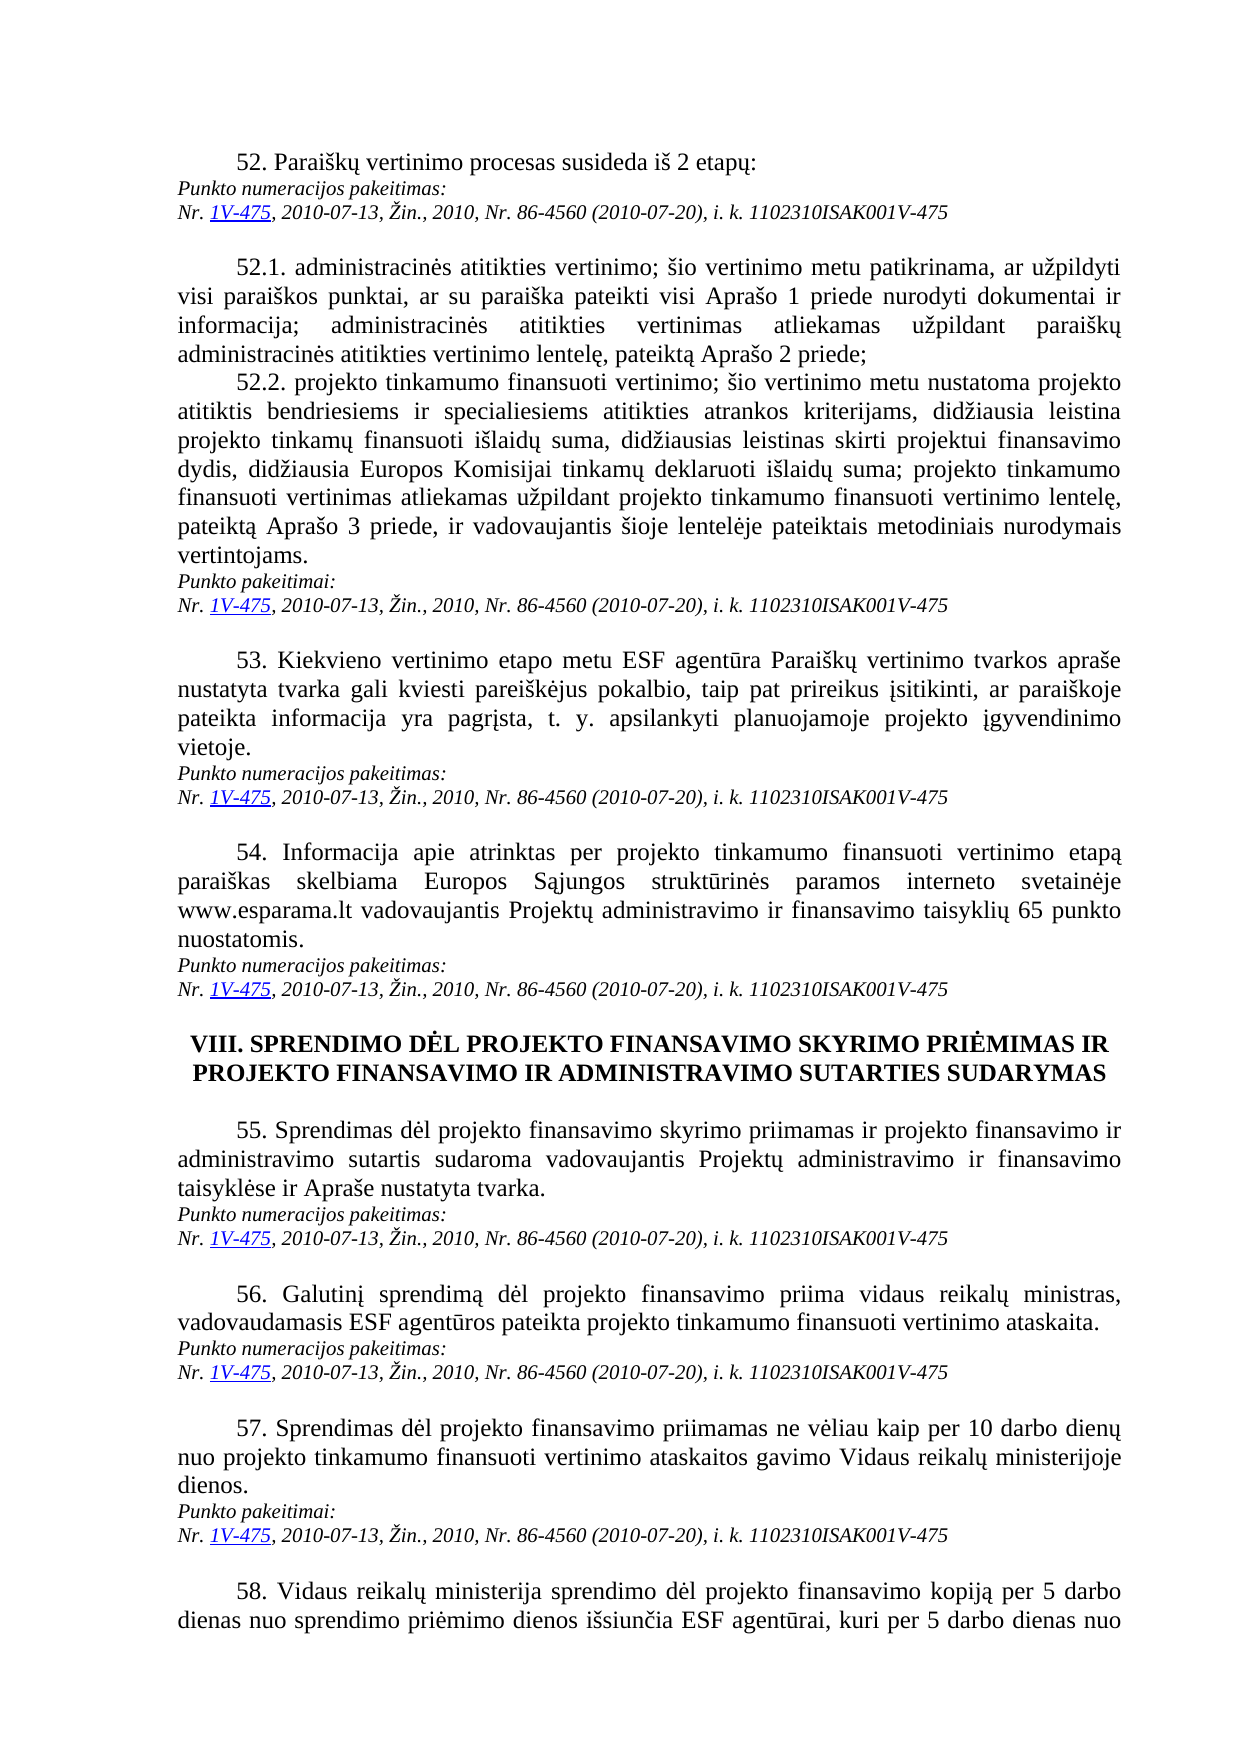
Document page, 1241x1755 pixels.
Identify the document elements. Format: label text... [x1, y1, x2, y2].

text Nr. 1V-475, 2010-07-13, Žin., 2010, Nr. 86-4560 (2010-07-20), i. k. 1102310ISAK001V-475 [177, 593, 1122, 617]
text Punkto pakeitimai: [177, 569, 1122, 593]
text Nr. 1V-475, 2010-07-13, Žin., 2010, Nr. 86-4560 (2010-07-20), i. k. 1102310ISAK001V-475 [177, 977, 1122, 1001]
text 57. Sprendimas dėl projekto finansavimo priimamas ne vėliau kaip per 10 darbo dienų nuo projekto tinkamumo finansuoti vertinimo ataskaitos gavimo Vidaus reikalų ministerijoje dienos. [177, 1413, 1122, 1499]
text VIII. SPRENDIMO DĖL PROJEKTO FINANSAVIMO SKYRIMO PRIĖMIMAS IR PROJEKTO FINANSAVIMO IR ADMINISTRAVIMO SUTARTIES SUDARYMAS [177, 1029, 1122, 1087]
text Punkto numeracijos pakeitimas: [177, 1336, 1122, 1360]
text 52.1. administracinės atitikties vertinimo; šio vertinimo metu patikrinama, ar užpildyti visi paraiškos punktai, ar su paraiška pateikti visi Aprašo 1 priede nurodyti dokumentai ir informacija; administracinės atitikties vertinimas atliekamas užpildant paraiškų administracinės atitikties vertinimo lentelę, pateiktą Aprašo 2 priede; [177, 252, 1122, 367]
text 54. Informacija apie atrinktas per projekto tinkamumo finansuoti vertinimo etapą paraiškas skelbiama Europos Sąjungos struktūrinės paramos interneto svetainėje www.esparama.lt vadovaujantis Projektų administravimo ir finansavimo taisyklių 65 punkto nuostatomis. [177, 837, 1122, 952]
text Nr. 1V-475, 2010-07-13, Žin., 2010, Nr. 86-4560 (2010-07-20), i. k. 1102310ISAK001V-475 [177, 1360, 1122, 1384]
text Punkto numeracijos pakeitimas: [177, 952, 1122, 977]
text Nr. 1V-475, 2010-07-13, Žin., 2010, Nr. 86-4560 (2010-07-20), i. k. 1102310ISAK001V-475 [177, 1226, 1122, 1250]
text 55. Sprendimas dėl projekto finansavimo skyrimo priimamas ir projekto finansavimo ir administravimo sutartis sudaroma vadovaujantis Projektų administravimo ir finansavimo taisyklėse ir Apraše nustatyta tvarka. [177, 1116, 1122, 1202]
text Punkto numeracijos pakeitimas: [177, 1202, 1122, 1226]
text 52. Paraiškų vertinimo procesas susideda iš 2 etapų: [177, 147, 1122, 176]
text 52.2. projekto tinkamumo finansuoti vertinimo; šio vertinimo metu nustatoma projekto atitiktis bendriesiems ir specialiesiems atitikties atrankos kriterijams, didžiausia leistina projekto tinkamų finansuoti išlaidų suma, didžiausias leistinas skirti projektui finansavimo dydis, didžiausia Europos Komisijai tinkamų deklaruoti išlaidų suma; projekto tinkamumo finansuoti vertinimas atliekamas užpildant projekto tinkamumo finansuoti vertinimo lentelę, pateiktą Aprašo 3 priede, ir vadovaujantis šioje lentelėje pateiktais metodiniais nurodymais vertintojams. [177, 367, 1122, 569]
text Nr. 1V-475, 2010-07-13, Žin., 2010, Nr. 86-4560 (2010-07-20), i. k. 1102310ISAK001V-475 [177, 200, 1122, 224]
text Nr. 1V-475, 2010-07-13, Žin., 2010, Nr. 86-4560 (2010-07-20), i. k. 1102310ISAK001V-475 [177, 785, 1122, 809]
text 53. Kiekvieno vertinimo etapo metu ESF agentūra Paraiškų vertinimo tvarkos apraše nustatyta tvarka gali kviesti pareiškėjus pokalbio, taip pat prireikus įsitikinti, ar paraiškoje pateikta informacija yra pagrįsta, t. y. apsilankyti planuojamoje projekto įgyvendinimo vietoje. [177, 646, 1122, 761]
text Nr. 1V-475, 2010-07-13, Žin., 2010, Nr. 86-4560 (2010-07-20), i. k. 1102310ISAK001V-475 [177, 1523, 1122, 1547]
text Punkto numeracijos pakeitimas: [177, 176, 1122, 200]
text Punkto pakeitimai: [177, 1499, 1122, 1523]
text 56. Galutinį sprendimą dėl projekto finansavimo priima vidaus reikalų ministras, vadovaudamasis ESF agentūros pateikta projekto tinkamumo finansuoti vertinimo ataskaita. [177, 1279, 1122, 1336]
text 58. Vidaus reikalų ministerija sprendimo dėl projekto finansavimo kopiją per 5 darbo dienas nuo sprendimo priėmimo dienos išsiunčia ESF agentūrai, kuri per 5 darbo dienas nuo [177, 1576, 1122, 1634]
text Punkto numeracijos pakeitimas: [177, 761, 1122, 785]
